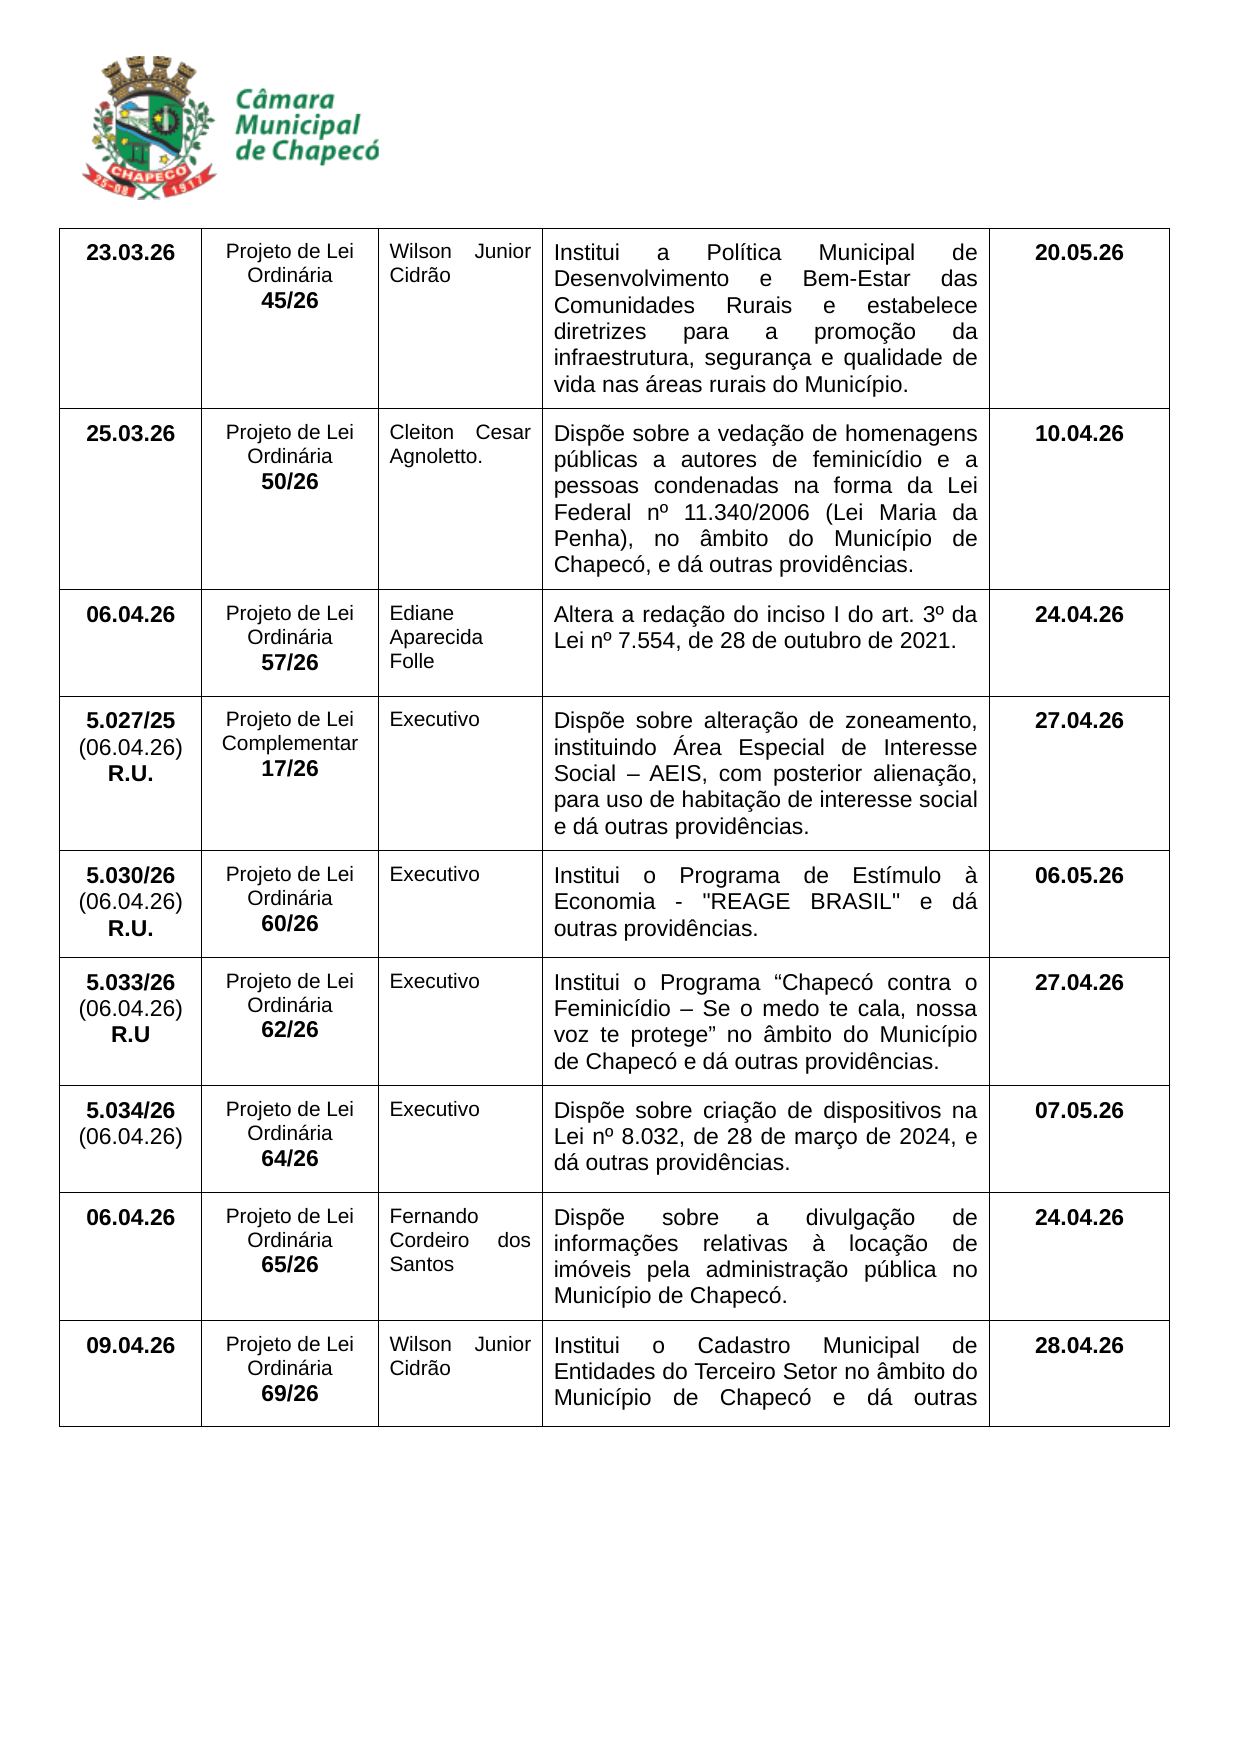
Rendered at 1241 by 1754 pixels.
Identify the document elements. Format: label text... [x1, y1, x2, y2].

table_cell 06.04.26 [60, 1193, 201, 1320]
table_cell 5.027/25 (06.04.26) R.U. [60, 697, 201, 850]
table_cell 27.04.26 [990, 697, 1169, 850]
picture [81, 56, 379, 200]
table_cell 06.05.26 [990, 851, 1169, 957]
table_cell Cleiton Cesar Agnoletto. [379, 409, 542, 589]
table_cell 5.034/26 (06.04.26) [60, 1086, 201, 1192]
table_cell Projeto de Lei Ordinária 60/26 [202, 851, 378, 957]
table_cell Projeto de Lei Ordinária 62/26 [202, 958, 378, 1085]
table_cell Projeto de Lei Ordinária 50/26 [202, 409, 378, 589]
table_cell Fernando Cordeiro dos Santos [379, 1193, 542, 1320]
table_cell Executivo [379, 697, 542, 850]
table_cell Institui o Programa de Estímulo à Economia - "REAGE BRASIL" e dá outras providências. [543, 851, 989, 957]
table_cell Dispõe sobre a vedação de homenagens públicas a autores de feminicídio e a pessoas condenadas na forma da Lei Federal nº 11.340/2006 (Lei Maria da Penha), no âmbito do Município de Chapecó, e dá outras providências. [543, 409, 989, 589]
table_cell Institui o Programa “Chapecó contra o Feminicídio – Se o medo te cala, nossa voz te protege” no âmbito do Município de Chapecó e dá outras providências. [543, 958, 989, 1085]
table_cell Projeto de Lei Complementar 17/26 [202, 697, 378, 850]
table_cell Dispõe sobre criação de dispositivos na Lei nº 8.032, de 28 de março de 2024, e dá outras providências. [543, 1086, 989, 1192]
table_cell 27.04.26 [990, 958, 1169, 1085]
table_cell Dispõe sobre a divulgação de informações relativas à locação de imóveis pela administração pública no Município de Chapecó. [543, 1193, 989, 1320]
table_cell Wilson Junior Cidrão [379, 1321, 542, 1426]
table_cell 24.04.26 [990, 590, 1169, 696]
table_cell Dispõe sobre alteração de zoneamento, instituindo Área Especial de Interesse Social – AEIS, com posterior alienação, para uso de habitação de interesse social e dá outras providências. [543, 697, 989, 850]
table_cell Executivo [379, 958, 542, 1085]
table_cell 25.03.26 [60, 409, 201, 589]
table_cell Projeto de Lei Ordinária 69/26 [202, 1321, 378, 1426]
table_cell Projeto de Lei Ordinária 65/26 [202, 1193, 378, 1320]
table_cell Projeto de Lei Ordinária 45/26 [202, 229, 378, 408]
table_cell Executivo [379, 851, 542, 957]
table_cell 24.04.26 [990, 1193, 1169, 1320]
table_cell Wilson Junior Cidrão [379, 229, 542, 408]
table_cell 06.04.26 [60, 590, 201, 696]
table_cell 09.04.26 [60, 1321, 201, 1426]
table_cell Executivo [379, 1086, 542, 1192]
table_cell 28.04.26 [990, 1321, 1169, 1426]
table_cell Altera a redação do inciso I do art. 3º da Lei nº 7.554, de 28 de outubro de 2021. [543, 590, 989, 696]
table_cell Institui o Cadastro Municipal de Entidades do Terceiro Setor no âmbito do Município de Chapecó e dá outras [543, 1321, 989, 1426]
table_cell 5.030/26 (06.04.26) R.U. [60, 851, 201, 957]
table_cell 5.033/26 (06.04.26) R.U [60, 958, 201, 1085]
table_cell 23.03.26 [60, 229, 201, 408]
table_cell 10.04.26 [990, 409, 1169, 589]
table_cell Institui a Política Municipal de Desenvolvimento e Bem-Estar das Comunidades Rurais e estabelece diretrizes para a promoção da infraestrutura, segurança e qualidade de vida nas áreas rurais do Município. [543, 229, 989, 408]
table_cell 20.05.26 [990, 229, 1169, 408]
table_cell Projeto de Lei Ordinária 57/26 [202, 590, 378, 696]
table_cell Ediane Aparecida Folle [379, 590, 542, 696]
table_cell Projeto de Lei Ordinária 64/26 [202, 1086, 378, 1192]
table_cell 07.05.26 [990, 1086, 1169, 1192]
